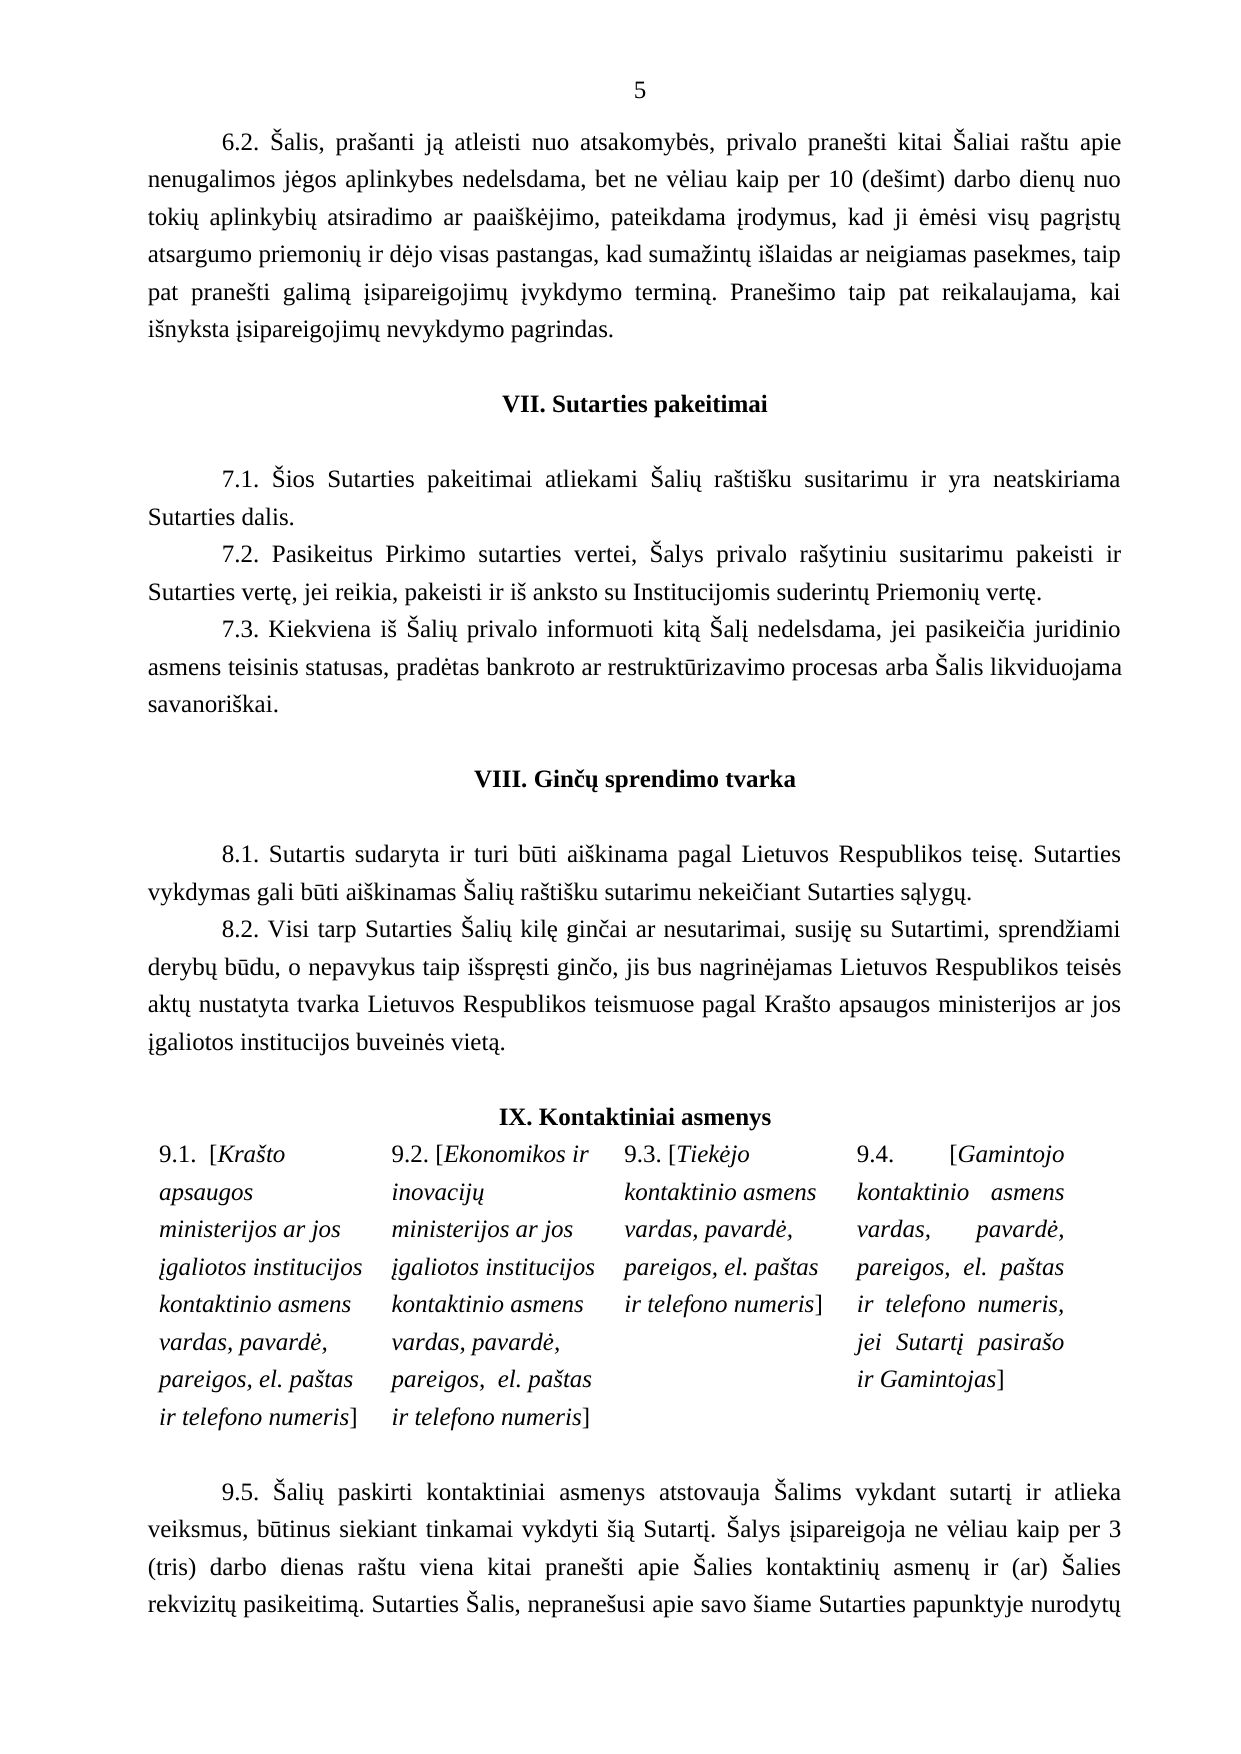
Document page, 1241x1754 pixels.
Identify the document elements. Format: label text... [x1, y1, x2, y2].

text 8.1. Sutartis sudaryta ir turi būti aiškinama pagal Lietuvos Respublikos teisę. Sutarties vykdymas gali būti aiškinamas Šalių raštišku sutarimu nekeičiant Sutarties sąlygų. [148, 831, 1122, 906]
text VII. Sutarties pakeitimai [148, 381, 1122, 418]
text 8.2. Visi tarp Sutarties Šalių kilę ginčai ar nesutarimai, susiję su Sutartimi, sprendžiami derybų būdu, o nepavykus taip išspręsti ginčo, jis bus nagrinėjamas Lietuvos Respublikos teisės aktų nustatyta tvarka Lietuvos Respublikos teismuose pagal Krašto apsaugos ministerijos ar jos įgaliotos institucijos buveinės vietą. [148, 906, 1122, 1056]
text 6.2. Šalis, prašanti ją atleisti nuo atsakomybės, privalo pranešti kitai Šaliai raštu apie nenugalimos jėgos aplinkybes nedelsdama, bet ne vėliau kaip per 10 (dešimt) darbo dienų nuo tokių aplinkybių atsiradimo ar paaiškėjimo, pateikdama įrodymus, kad ji ėmėsi visų pagrįstų atsargumo priemonių ir dėjo visas pastangas, kad sumažintų išlaidas ar neigiamas pasekmes, taip pat pranešti galimą įsipareigojimų įvykdymo terminą. Pranešimo taip pat reikalaujama, kai išnyksta įsipareigojimų nevykdymo pagrindas. [148, 118, 1122, 343]
text 7.3. Kiekviena iš Šalių privalo informuoti kitą Šalį nedelsdama, jei pasikeičia juridinio asmens teisinis statusas, pradėtas bankroto ar restruktūrizavimo procesas arba Šalis likviduojama savanoriškai. [148, 606, 1122, 718]
text 7.2. Pasikeitus Pirkimo sutarties vertei, Šalys privalo rašytiniu susitarimu pakeisti ir Sutarties vertę, jei reikia, pakeisti ir iš anksto su Institucijomis suderintų Priemonių vertę. [148, 531, 1122, 606]
table_header 9.2. [Ekonomikos ir inovacijų ministerijos ar jos įgaliotos institucijos kontaktinio asmens vardas, pavardė, pareigos, el. paštas ir telefono numeris] [380, 1131, 613, 1468]
table_header 9.1. [Krašto apsaugos ministerijos ar jos įgaliotos institucijos kontaktinio asmens vardas, pavardė, pareigos, el. paštas ir telefono numeris] [148, 1131, 380, 1468]
text VIII. Ginčų sprendimo tvarka [148, 756, 1122, 793]
table_header 9.3. [Tiekėjo kontaktinio asmens vardas, pavardė, pareigos, el. paštas ir telefono numeris] [613, 1131, 845, 1468]
text IX. Kontaktiniai asmenys [148, 1093, 1122, 1131]
text 9.5. Šalių paskirti kontaktiniai asmenys atstovauja Šalims vykdant sutartį ir atlieka veiksmus, būtinus siekiant tinkamai vykdyti šią Sutartį. Šalys įsipareigoja ne vėliau kaip per 3 (tris) darbo dienas raštu viena kitai pranešti apie Šalies kontaktinių asmenų ir (ar) Šalies rekvizitų pasikeitimą. Sutarties Šalis, nepranešusi apie savo šiame Sutarties papunktyje nurodytų [148, 1468, 1122, 1618]
table_header 9.4. [Gamintojo kontaktinio asmens vardas, pavardė, pareigos, el. paštas ir telefono numeris, jei Sutartį pasirašo ir Gamintojas] [845, 1131, 1078, 1468]
text 7.1. Šios Sutarties pakeitimai atliekami Šalių raštišku susitarimu ir yra neatskiriama Sutarties dalis. [148, 456, 1122, 531]
